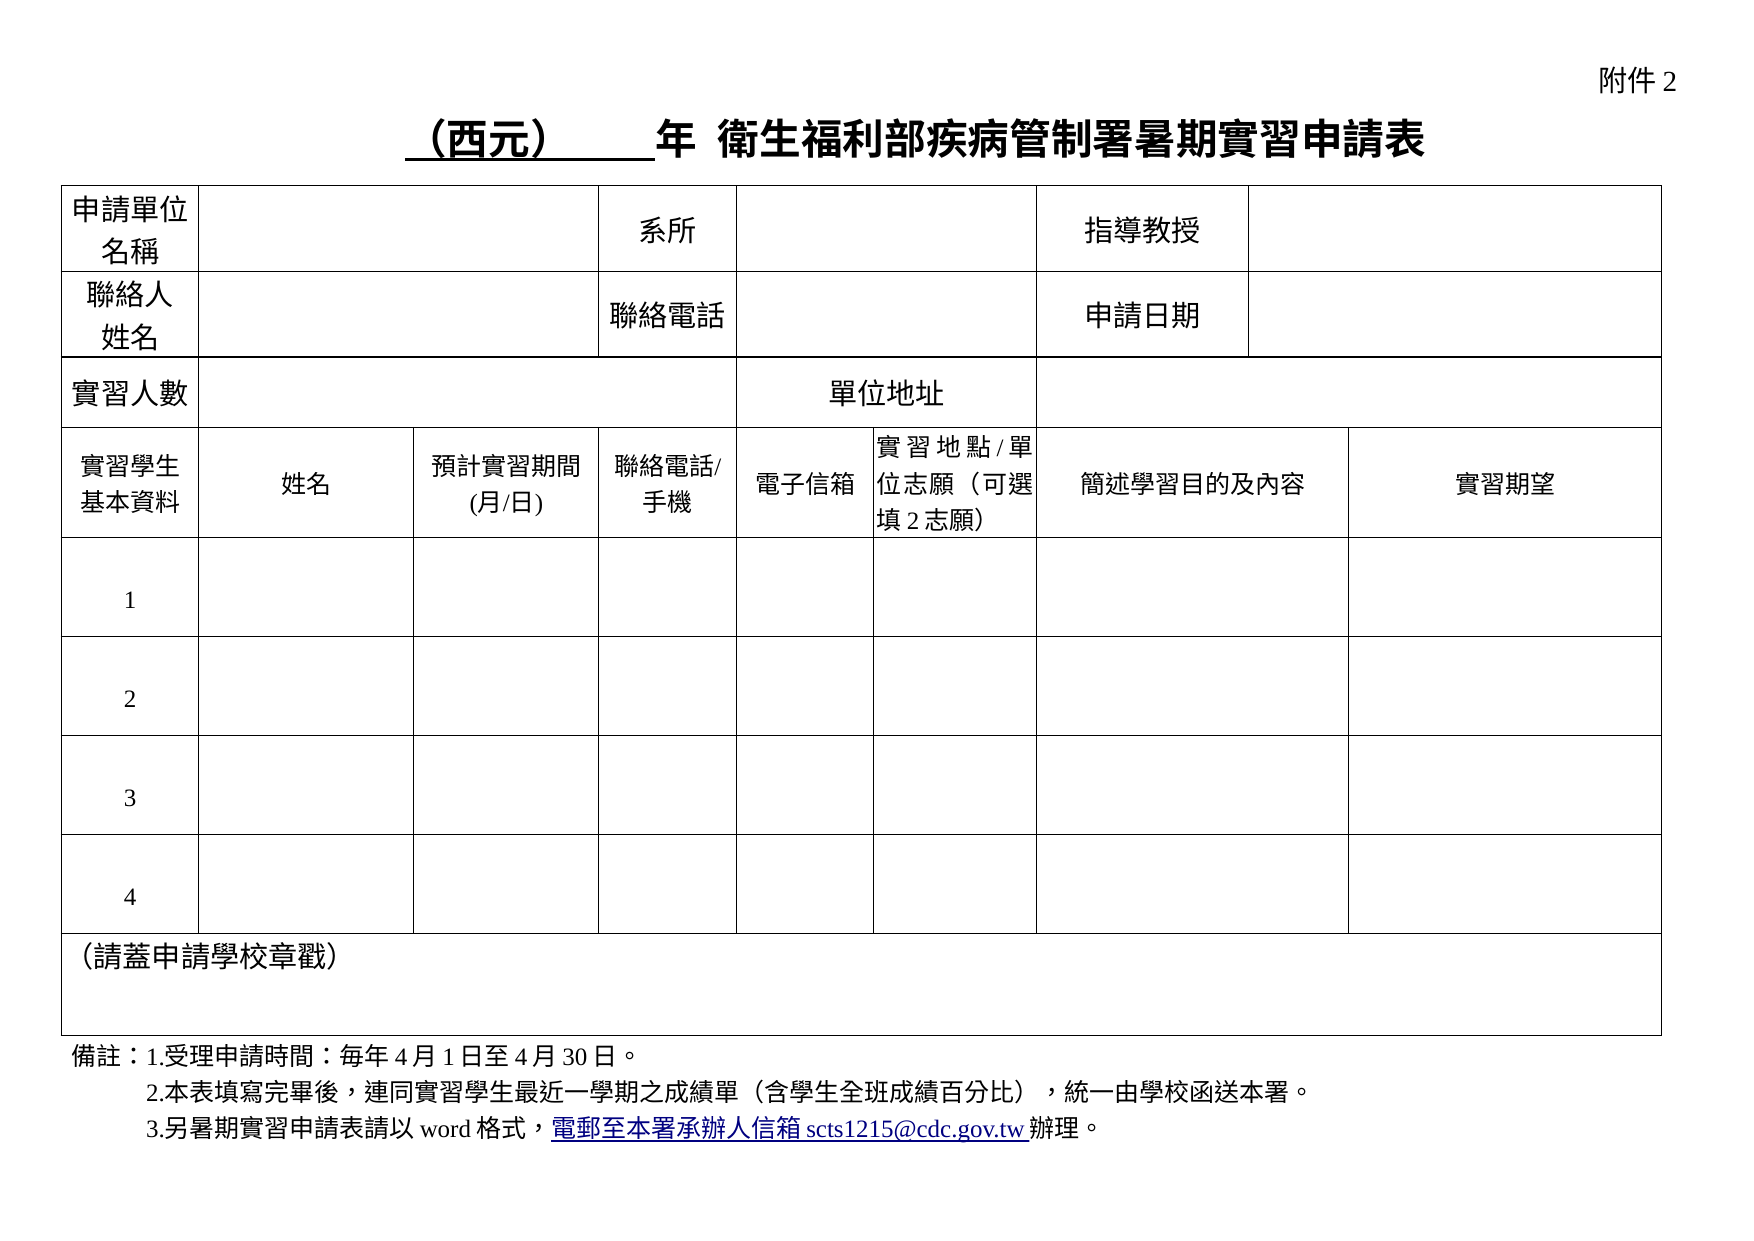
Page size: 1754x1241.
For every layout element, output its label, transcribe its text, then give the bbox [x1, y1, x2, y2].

table_cell [199, 272, 598, 356]
table_cell 實習期望 [1349, 428, 1661, 537]
table_cell [1249, 272, 1661, 356]
table_cell 單位地址 [737, 358, 1036, 427]
table_cell 2 [62, 637, 198, 734]
table_cell [874, 835, 1036, 932]
table_cell [199, 835, 413, 932]
table_cell [599, 538, 736, 636]
table_cell 實習地點/單位志願（可選填2志願） [874, 428, 1036, 537]
table_cell [414, 736, 598, 833]
table_cell [1037, 538, 1348, 636]
table_cell 聯絡人 姓名 [62, 272, 198, 356]
table_cell [874, 637, 1036, 734]
table_cell 3 [62, 736, 198, 833]
table_cell [414, 538, 598, 636]
table_header 指導教授 [1037, 186, 1248, 271]
table_cell [737, 736, 873, 833]
text 附件2 [1598, 57, 1706, 100]
table_cell 聯絡電話/手機 [599, 428, 736, 537]
table_cell 申請日期 [1037, 272, 1248, 356]
table_cell [737, 538, 873, 636]
table_cell [599, 835, 736, 932]
table_header [737, 186, 1036, 271]
table_cell 聯絡電話 [599, 272, 736, 356]
table_cell [599, 736, 736, 833]
table_cell [1349, 538, 1661, 636]
table_cell （請蓋申請學校章戳） [62, 934, 1661, 1035]
table_cell 1 [62, 538, 198, 636]
table_cell [199, 637, 413, 734]
table_cell 電子信箱 [737, 428, 873, 537]
table_cell [737, 272, 1036, 356]
text 2.本表填寫完畢後，連同實習學生最近一學期之成績單（含學生全班成績百分比），統一由學校函送本署。 [146, 1072, 1660, 1109]
table_cell [1349, 736, 1661, 833]
table_cell [199, 358, 736, 427]
table_cell [599, 637, 736, 734]
table_cell [874, 736, 1036, 833]
table_header [199, 186, 598, 271]
table_header [1249, 186, 1661, 271]
table_header 系所 [599, 186, 736, 271]
table_cell [1349, 637, 1661, 734]
table_header 申請單位名稱 [62, 186, 198, 271]
table_cell [1037, 835, 1348, 932]
table_cell [1037, 358, 1661, 427]
table_cell [414, 637, 598, 734]
table_cell 實習學生 基本資料 [62, 428, 198, 537]
table_cell [1037, 637, 1348, 734]
table_cell 簡述學習目的及內容 [1037, 428, 1348, 537]
table_cell [737, 637, 873, 734]
text 備註：1.受理申請時間：毎年4月1日至4月30日。 [71, 1036, 1660, 1072]
table_cell [737, 835, 873, 932]
table_cell [199, 538, 413, 636]
table_cell [199, 736, 413, 833]
text （西元） 年 衛生福利部疾病管制署暑期實習申請表 [171, 50, 1721, 166]
table_cell [1037, 736, 1348, 833]
table_cell 實習人數 [62, 358, 198, 427]
text 3.另暑期實習申請表請以word格式，電郵至本署承辦人信箱scts1215@cdc.gov.tw辦理。 [146, 1109, 1660, 1145]
table_cell [874, 538, 1036, 636]
table_cell [414, 835, 598, 932]
table_cell [1349, 835, 1661, 932]
table_cell 預計實習期間(月/日) [414, 428, 598, 537]
table_cell 姓名 [199, 428, 413, 537]
table_cell 4 [62, 835, 198, 932]
